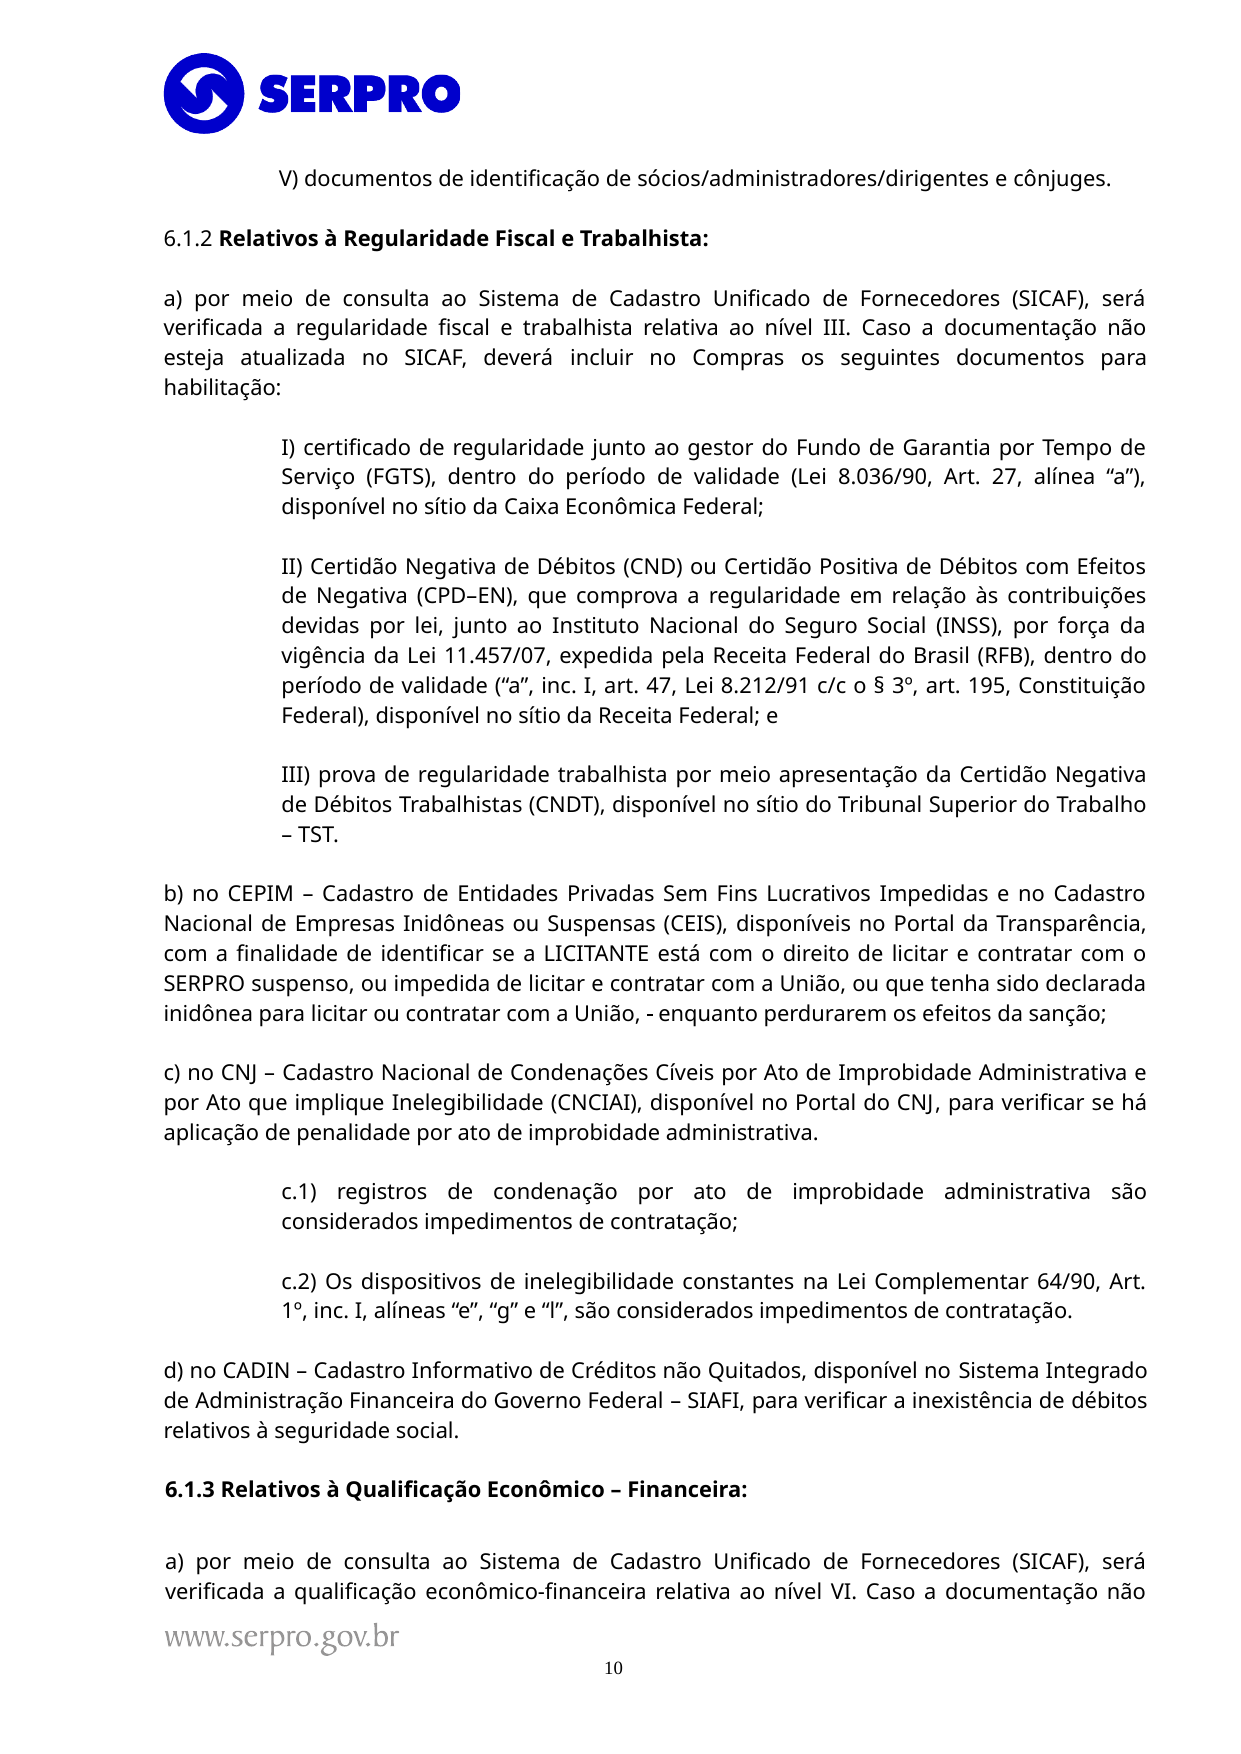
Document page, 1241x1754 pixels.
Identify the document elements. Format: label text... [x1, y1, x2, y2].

text a) por meio de consulta ao Sistema de Cadastro Unificado de Fornecedores (SICAF), será verificada a regularidade fiscal e trabalhista relativa ao nível III. Caso a documentação não esteja atualizada no SICAF, deverá incluir no Compras os seguintes documentos para habilitação: [163, 282, 1148, 402]
text I) certificado de regularidade junto ao gestor do Fundo de Garantia por Tempo de Serviço (FGTS), dentro do período de validade (Lei 8.036/90, Art. 27, alínea “a”), disponível no sítio da Caixa Econômica Federal; [281, 431, 1148, 521]
text 6.1.2 Relativos à Regularidade Fiscal e Trabalhista: [163, 223, 1148, 253]
text V) documentos de identificação de sócios/administradores/dirigentes e cônjuges. [278, 163, 1148, 193]
text 6.1.3 Relativos à Qualificação Econômico – Financeira: [165, 1474, 1148, 1504]
text III) prova de regularidade trabalhista por meio apresentação da Certidão Negativa de Débitos Trabalhistas (CNDT), disponível no sítio do Tribunal Superior do Trabalho – TST. [281, 759, 1148, 848]
text c) no CNJ – Cadastro Nacional de Condenações Cíveis por Ato de Improbidade Administrativa e por Ato que implique Inelegibilidade (CNCIAI), disponível no Portal do CNJ, para verificar se há aplicação de penalidade por ato de improbidade administrativa. [163, 1057, 1148, 1146]
text c.1) registros de condenação por ato de improbidade administrativa são considerados impedimentos de contratação; [281, 1176, 1148, 1236]
text b) no CEPIM – Cadastro de Entidades Privadas Sem Fins Lucrativos Impedidas e no Cadastro Nacional de Empresas Inidôneas ou Suspensas (CEIS), disponíveis no Portal da Transparência, com a finalidade de identificar se a LICITANTE está com o direito de licitar e contratar com o SERPRO suspenso, ou impedida de licitar e contratar com a União, ou que tenha sido declarada inidônea para licitar ou contratar com a União, enquanto perdurarem os efeitos da sanção; [163, 878, 1148, 1027]
picture [163, 53, 461, 134]
text a) por meio de consulta ao Sistema de Cadastro Unificado de Fornecedores (SICAF), será verificada a qualificação econômico-financeira relativa ao nível VI. Caso a documentação não [165, 1546, 1148, 1606]
text II) Certidão Negativa de Débitos (CND) ou Certidão Positiva de Débitos com Efeitos de Negativa (CPD–EN), que comprova a regularidade em relação às contribuições devidas por lei, junto ao Instituto Nacional do Seguro Social (INSS), por força da vigência da Lei 11.457/07, expedida pela Receita Federal do Brasil (RFB), dentro do período de validade (“a”, inc. I, art. 47, Lei 8.212/91 c/c o § 3º, art. 195, Constituição Federal), disponível no sítio da Receita Federal; e [281, 551, 1148, 729]
text c.2) Os dispositivos de inelegibilidade constantes na Lei Complementar 64/90, Art. 1º, inc. I, alíneas “e”, “g” e “l”, são considerados impedimentos de contratação. [281, 1266, 1148, 1325]
text d) no CADIN – Cadastro Informativo de Créditos não Quitados, disponível no Sistema Integrado de Administração Financeira do Governo Federal – SIAFI, para verificar a inexistência de débitos relativos à seguridade social. [163, 1355, 1148, 1444]
